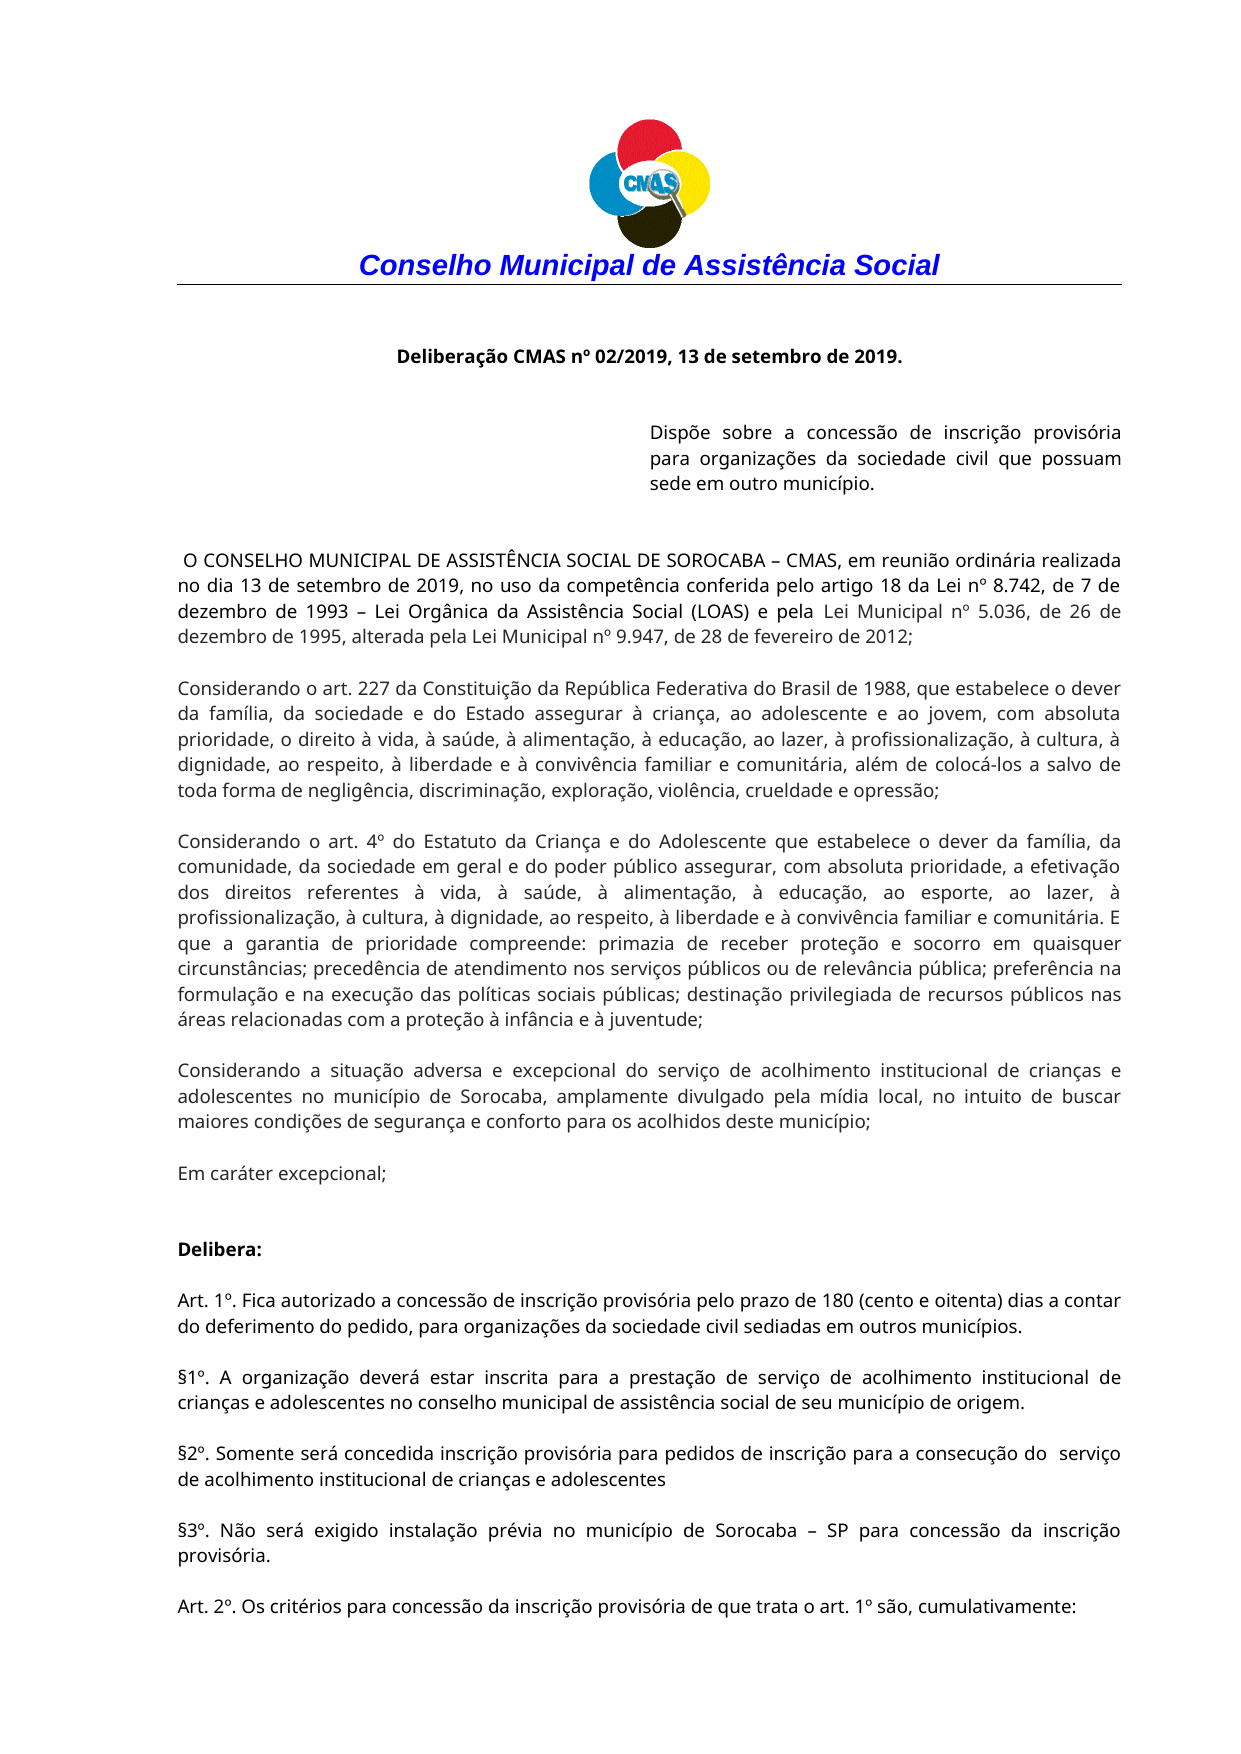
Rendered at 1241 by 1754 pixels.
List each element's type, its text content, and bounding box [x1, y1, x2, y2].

text Considerando o art. 227 da Constituição da República Federativa do Brasil de 1988, que estabelece o dever da família, da sociedade e do Estado assegurar à criança, ao adolescente e ao jovem, com absoluta prioridade, o direito à vida, à saúde, à alimentação, à educação, ao lazer, à profissionalização, à cultura, à dignidade, ao respeito, à liberdade e à convivência familiar e comunitária, além de colocá-los a salvo de toda forma de negligência, discriminação, exploração, violência, crueldade e opressão; [177, 675, 1122, 802]
text Art. 1º. Fica autorizado a concessão de inscrição provisória pelo prazo de 180 (cento e oitenta) dias a contar do deferimento do pedido, para organizações da sociedade civil sediadas em outros municípios. [177, 1287, 1122, 1338]
text Art. 2º. Os critérios para concessão da inscrição provisória de que trata o art. 1º são, cumulativamente: [177, 1594, 1122, 1619]
text §3º. Não será exigido instalação prévia no município de Sorocaba – SP para concessão da inscrição provisória. [177, 1517, 1122, 1568]
text Em caráter excepcional; [177, 1160, 1122, 1185]
list Deliberação CMAS nº 02/2019, 13 de setembro de 2019. [177, 343, 1122, 369]
text Considerando a situação adversa e excepcional do serviço de acolhimento institucional de crianças e adolescentes no município de Sorocaba, amplamente divulgado pela mídia local, no intuito de buscar maiores condições de segurança e conforto para os acolhidos deste município; [177, 1058, 1122, 1134]
text §2º. Somente será concedida inscrição provisória para pedidos de inscrição para a consecução do serviço de acolhimento institucional de crianças e adolescentes [177, 1441, 1122, 1492]
list Dispõe sobre a concessão de inscrição provisória para organizações da sociedade civil que possuam sede em outro município. [649, 420, 1122, 496]
list O CONSELHO MUNICIPAL DE ASSISTÊNCIA SOCIAL DE SOROCABA – CMAS, em reunião ordinária realizada no dia 13 de setembro de 2019, no uso da competência conferida pelo artigo 18 da Lei nº 8.742, de 7 de dezembro de 1993 – Lei Orgânica da Assistência Social (LOAS) e pela Lei Municipal nº 5.036, de 26 de dezembro de 1995, alterada pela Lei Municipal nº 9.947, de 28 de fevereiro de 2012; [177, 547, 1122, 649]
text Considerando o art. 4º do Estatuto da Criança e do Adolescente que estabelece o dever da família, da comunidade, da sociedade em geral e do poder público assegurar, com absoluta prioridade, a efetivação dos direitos referentes à vida, à saúde, à alimentação, à educação, ao esporte, ao lazer, à profissionalização, à cultura, à dignidade, ao respeito, à liberdade e à convivência familiar e comunitária. E que a garantia de prioridade compreende: primazia de receber proteção e socorro em quaisquer circunstâncias; precedência de atendimento nos serviços públicos ou de relevância pública; preferência na formulação e na execução das políticas sociais públicas; destinação privilegiada de recursos públicos nas áreas relacionadas com a proteção à infância e à juventude; [177, 828, 1122, 1032]
text §1º. A organização deverá estar inscrita para a prestação de serviço de acolhimento institucional de crianças e adolescentes no conselho municipal de assistência social de seu município de origem. [177, 1364, 1122, 1415]
list Delibera: [177, 1236, 1122, 1262]
